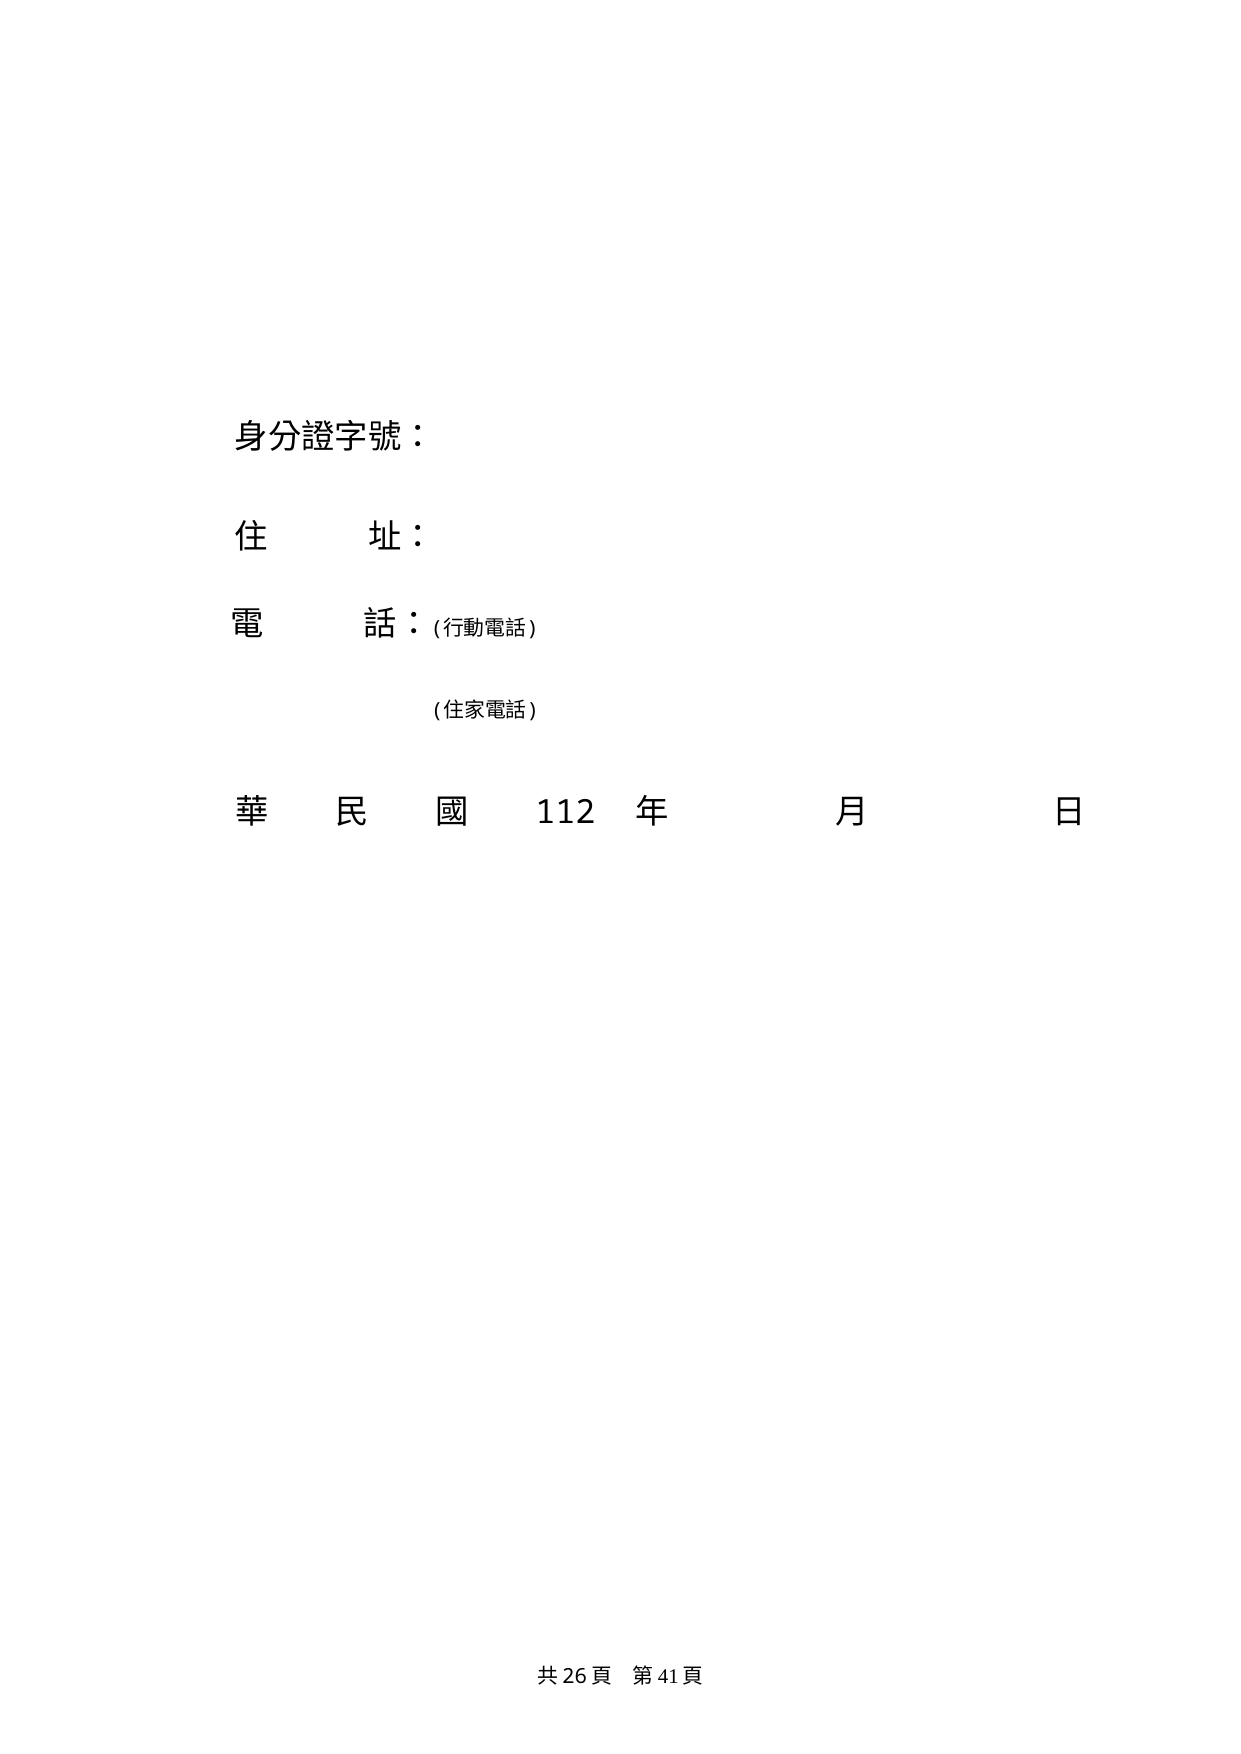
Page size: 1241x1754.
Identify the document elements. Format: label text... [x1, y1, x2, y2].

text 電 話：(行動電話) [230, 580, 1122, 642]
text 華 民 國 112 年 月 日 [118, 767, 1122, 830]
text 住 址： [118, 492, 1122, 555]
text (住家電話) [431, 667, 1122, 730]
text 身分證字號： [118, 392, 1122, 455]
